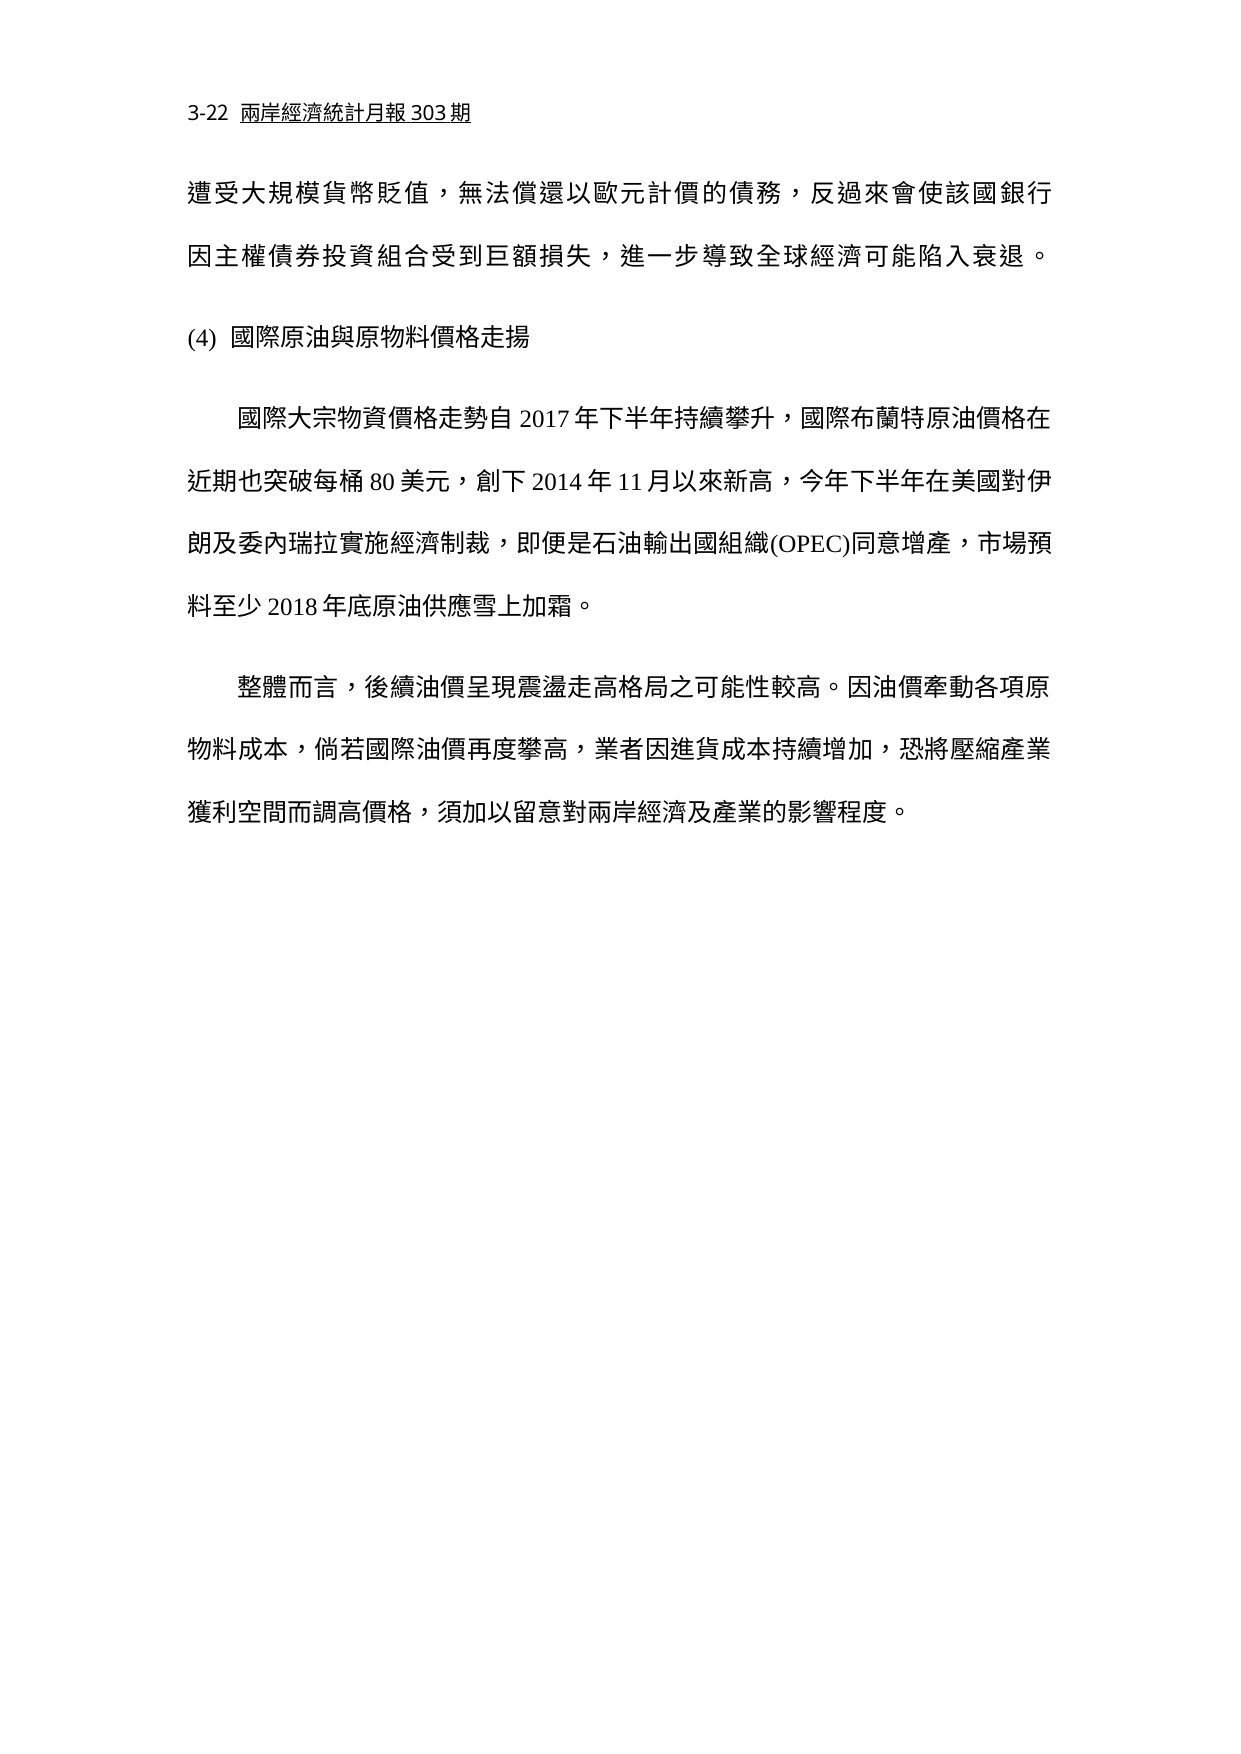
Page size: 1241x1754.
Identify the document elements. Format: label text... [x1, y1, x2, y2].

list 國際原油與原物料價格走揚 [187, 294, 1053, 356]
text 國際大宗物資價格走勢自2017年下半年持續攀升，國際布蘭特原油價格在近期也突破每桶80美元，創下2014年11月以來新高，今年下半年在美國對伊朗及委內瑞拉實施經濟制裁，即便是石油輸出國組織(OPEC)同意增產，市場預料至少2018年底原油供應雪上加霜。 [187, 375, 1053, 625]
text 因此，繼英國脫歐將在2019年3月底正式生效，近期歐元區第三大經濟體義大利選出反歐盟政府，義大利聯合政府承諾不再撙節而要刺激經濟，有條件給予貧窮家庭每月780歐元的基本收入外，也將大幅減稅，且為廢止2019年營業稅與消費稅的增稅計畫，預計將砸下1,000億歐元，由於義大利的政府債務高達2.3兆歐元，為全歐元區最高、世界第4高，約占GDP的131.8%，是歐盟中僅次於希臘178.6%，外界憂債務擴大，破產風險升高，可能掀起另一波脫歐的危機。另EIU也指出希臘因政府腐敗及缺乏外人投資導致其競爭力減退，南歐經濟困境正好說明單一貨幣區域，若沒有併行財政聯盟，歐脫將成為根本問題，但退出歐元區則會將遭受大規模貨幣貶值，無法償還以歐元計價的債務，反過來會使該國銀行因主權債券投資組合受到巨額損失，進一步導致全球經濟可能陷入衰退。 [187, 150, 1053, 275]
text 整體而言，後續油價呈現震盪走高格局之可能性較高。因油價牽動各項原物料成本，倘若國際油價再度攀高，業者因進貨成本持續增加，恐將壓縮產業獲利空間而調高價格，須加以留意對兩岸經濟及產業的影響程度。 [187, 644, 1053, 831]
